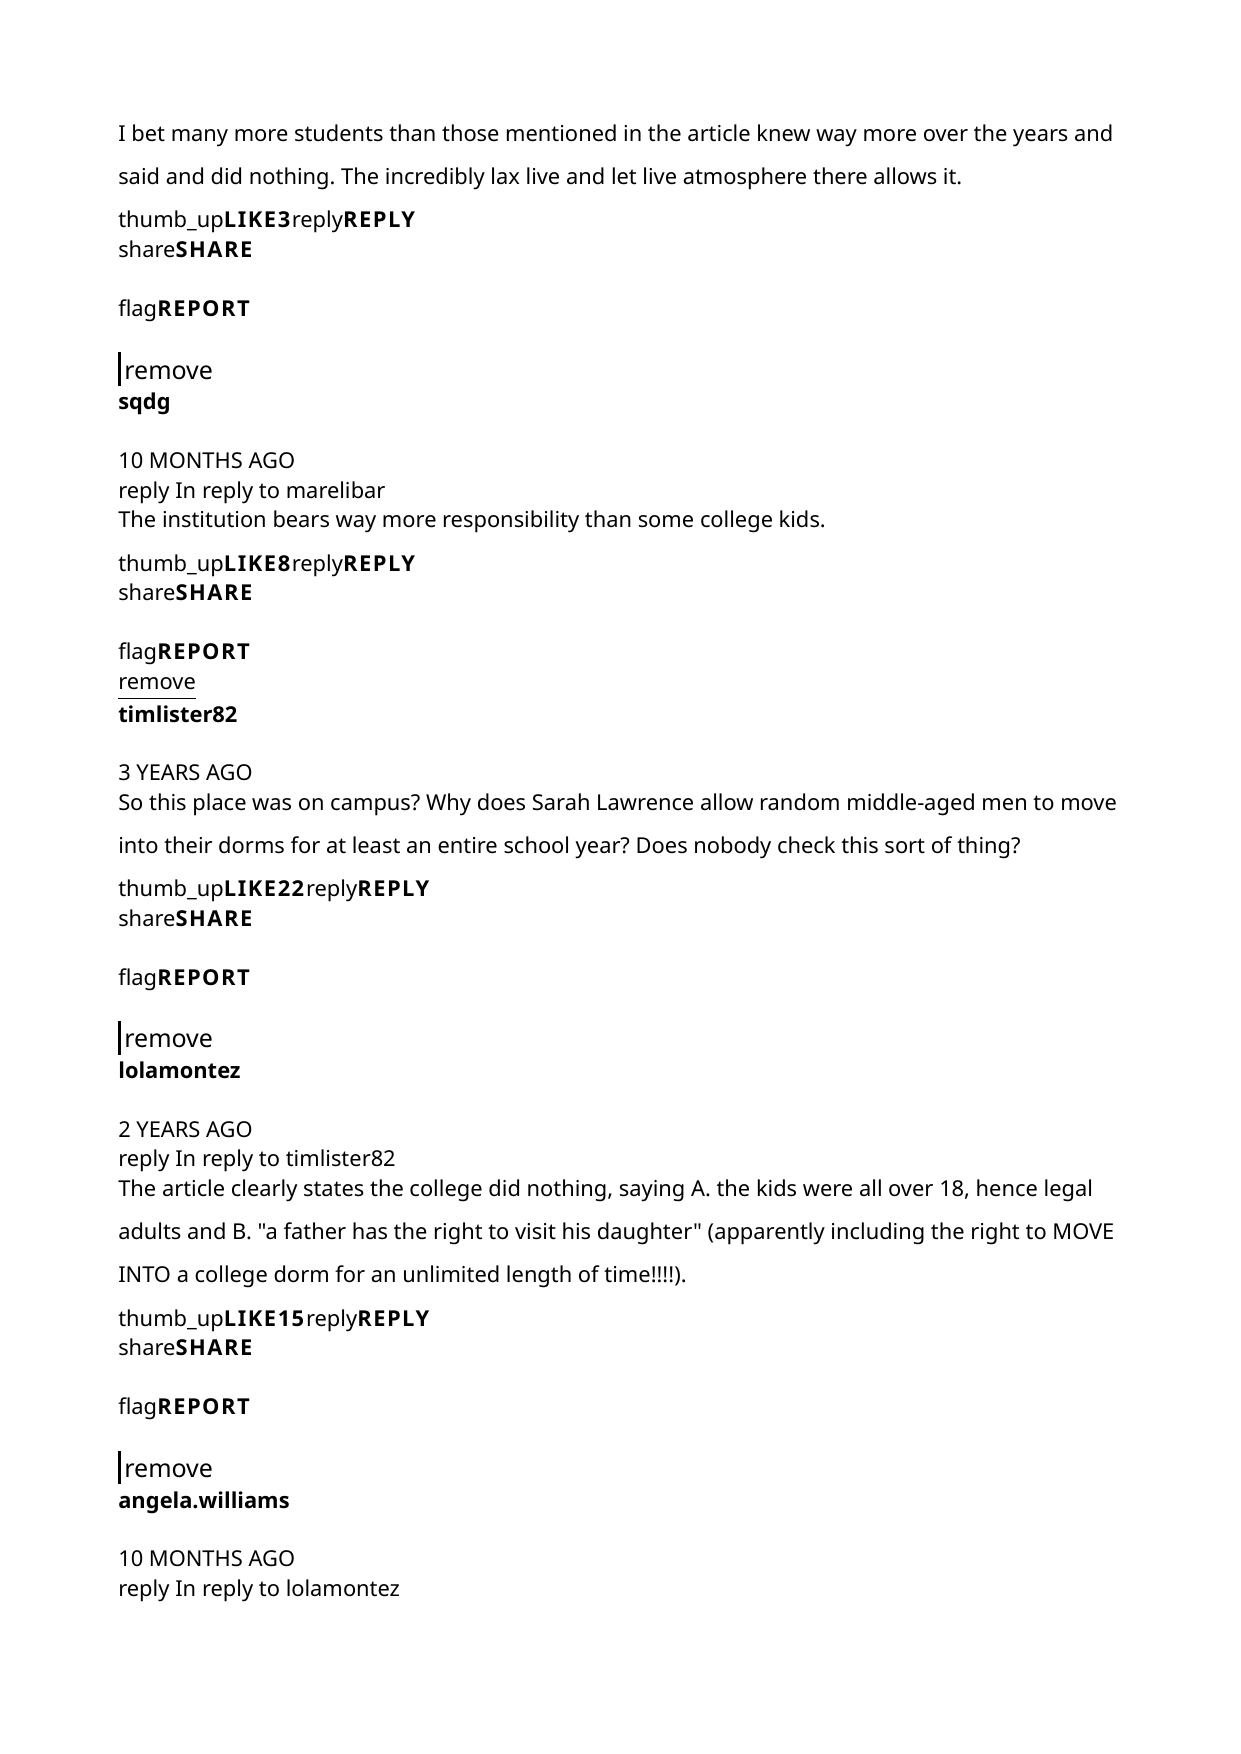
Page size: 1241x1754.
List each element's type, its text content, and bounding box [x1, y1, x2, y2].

text reply In reply to marelibar [118, 475, 1122, 504]
text 3 YEARS AGO [118, 757, 1122, 787]
text timlister82 [118, 698, 1122, 728]
text thumb_upLIKE8replyREPLY [118, 548, 1122, 577]
text lolamontez [118, 1055, 1122, 1085]
text shareSHARE [118, 577, 1122, 607]
text sqdg [118, 386, 1122, 416]
text reply In reply to lolamontez [118, 1573, 1122, 1603]
text shareSHARE [118, 1332, 1122, 1362]
text shareSHARE [118, 903, 1122, 933]
text 10 MONTHS AGO [118, 1543, 1122, 1573]
text So this place was on campus? Why does Sarah Lawrence allow random middle-aged men to move into their dorms for at least an entire school year? Does nobody check this sort of thing? [118, 787, 1122, 860]
text The article clearly states the college did nothing, saying A. the kids were all over 18, hence legal adults and B. "a father has the right to visit his daughter" (apparently including the right to MOVE INTO a college dorm for an unlimited length of time!!!!). [118, 1173, 1122, 1289]
text thumb_upLIKE15replyREPLY [118, 1303, 1122, 1332]
text remove [121, 352, 1122, 386]
text I bet many more students than those mentioned in the article knew way more over the years and said and did nothing. The incredibly lax live and let live atmosphere there allows it. [118, 118, 1122, 191]
text angela.williams [118, 1484, 1122, 1514]
text flagREPORT [118, 293, 1122, 322]
text 2 YEARS AGO [118, 1114, 1122, 1143]
text The institution bears way more responsibility than some college kids. [118, 504, 1122, 534]
text 10 MONTHS AGO [118, 445, 1122, 475]
text remove [118, 666, 1122, 698]
text shareSHARE [118, 234, 1122, 264]
text flagREPORT [118, 1391, 1122, 1421]
text thumb_upLIKE22replyREPLY [118, 873, 1122, 903]
text remove [121, 1451, 1122, 1484]
text reply In reply to timlister82 [118, 1143, 1122, 1173]
text flagREPORT [118, 961, 1122, 991]
text thumb_upLIKE3replyREPLY [118, 204, 1122, 234]
text flagREPORT [118, 636, 1122, 666]
text remove [121, 1021, 1122, 1055]
